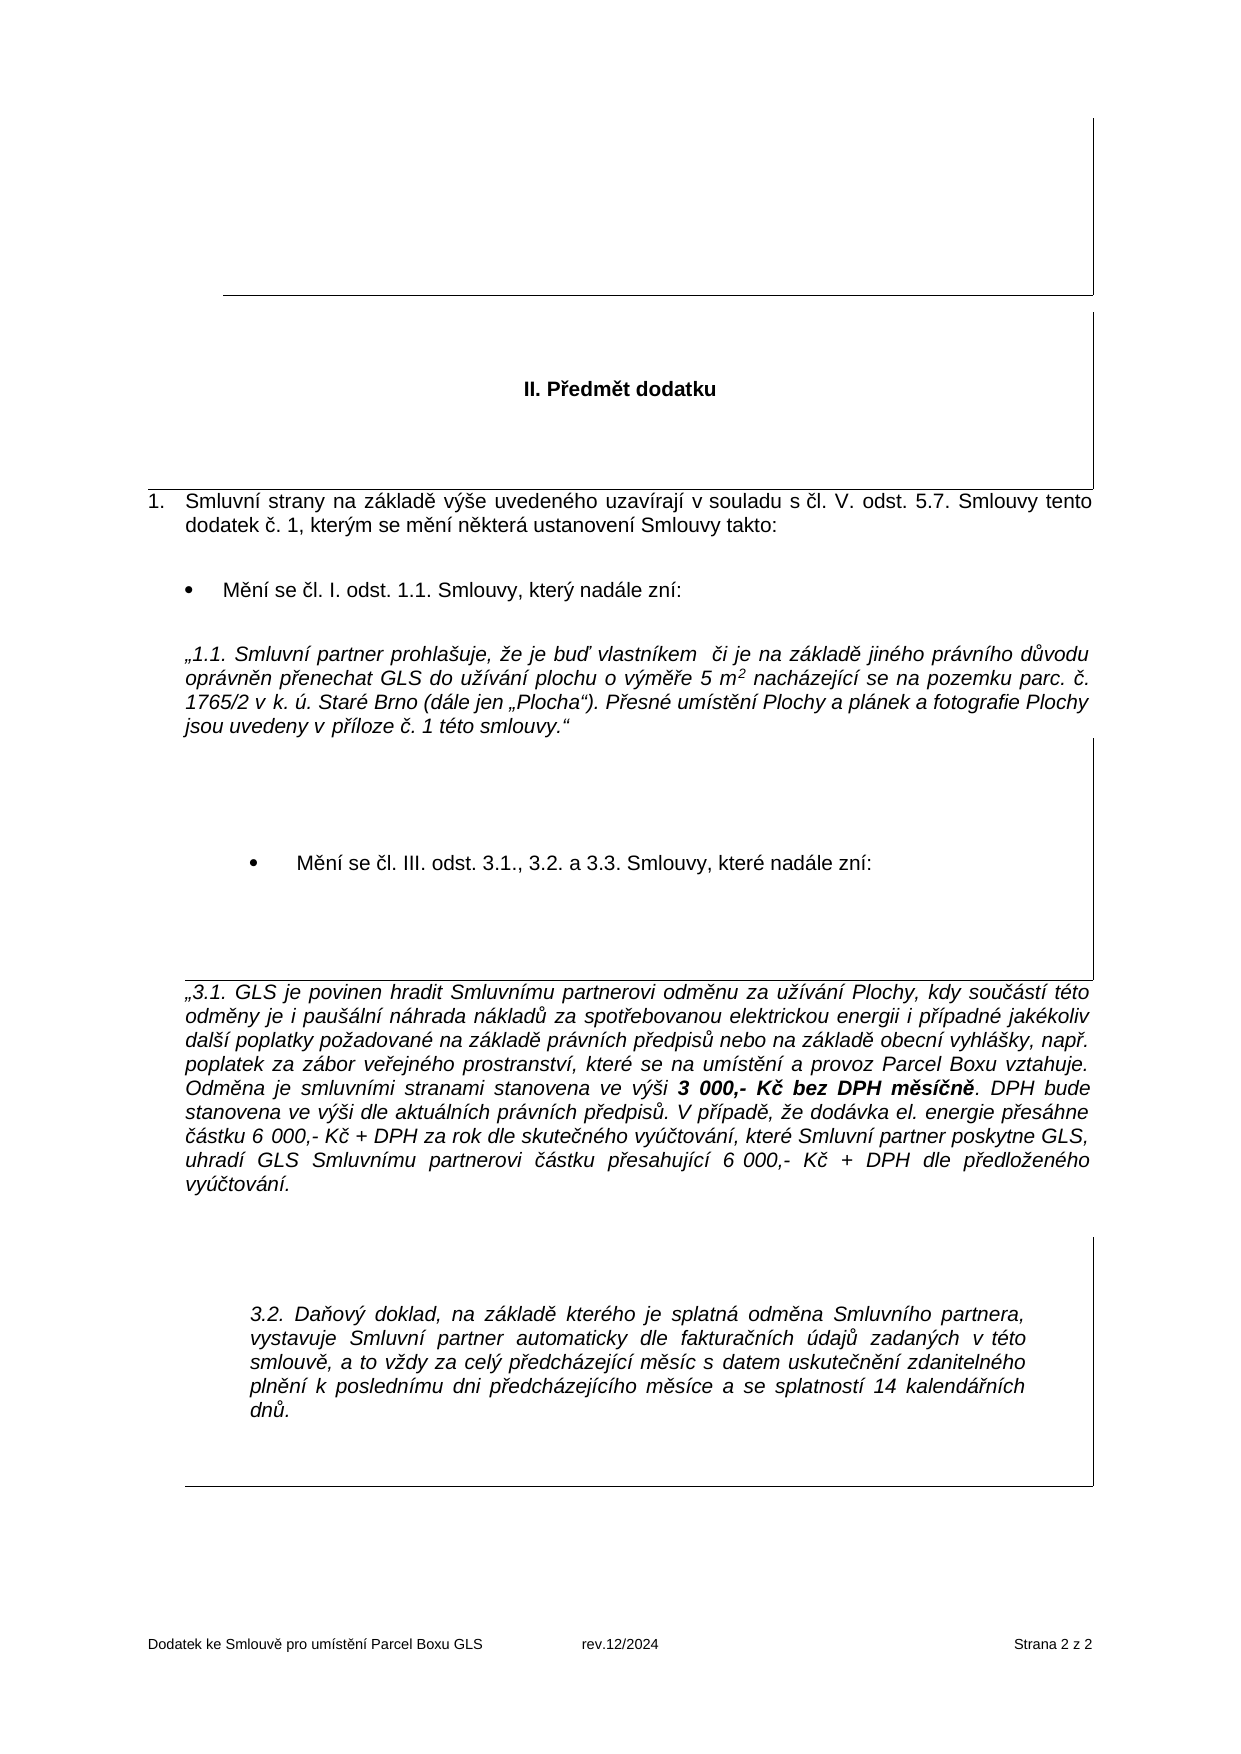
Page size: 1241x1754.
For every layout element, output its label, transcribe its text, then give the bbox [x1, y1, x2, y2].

text „3.1. GLS je povinen hradit Smluvnímu partnerovi odměnu za užívání Plochy, kdy součástí této odměny je i paušální náhrada nákladů za spotřebovanou elektrickou energii i případné jakékoliv další poplatky požadované na základě právních předpisů nebo na základě obecní vyhlášky, např. poplatek za zábor veřejného prostranství, které se na umístění a provoz Parcel Boxu vztahuje. Odměna je smluvními stranami stanovena ve výši 3 000,- Kč bez DPH měsíčně. DPH bude stanovena ve výši dle aktuálních právních předpisů. V případě, že dodávka el. energie přesáhne částku 6 000,- Kč + DPH za rok dle skutečného vyúčtování, které Smluvní partner poskytne GLS, uhradí GLS Smluvnímu partnerovi částku přesahující 6 000,- Kč + DPH dle předloženého vyúčtování. [185, 980, 1093, 1196]
list Smluvní strany na základě výše uvedeného uzavírají v souladu s čl. V. odst. 5.7. Smlouvy tento dodatek č. 1, kterým se mění některá ustanovení Smlouvy takto: [148, 489, 1093, 537]
text 3.2. Daňový doklad, na základě kterého je splatná odměna Smluvního partnera, vystavuje Smluvní partner automaticky dle fakturačních údajů zadaných v této smlouvě, a to vždy za celý předcházející měsíc s datem uskutečnění zdanitelného plnění k poslednímu dni předcházejícího měsíce a se splatností 14 kalendářních dnů. [185, 1237, 1093, 1486]
list Mění se čl. III. odst. 3.1., 3.2. a 3.3. Smlouvy, které nadále zní: [185, 851, 1093, 875]
text „1.1. Smluvní partner prohlašuje, že je buď vlastníkem či je na základě jiného právního důvodu oprávněn přenechat GLS do užívání plochu o výměře 5 m2 nacházející se na pozemku parc. č. 1765/2 v k. ú. Staré Brno (dále jen „Plocha“). Přesné umístění Plochy a plánek a fotografie Plochy jsou uvedeny v příloze č. 1 této smlouvy.“ [185, 642, 1093, 738]
list Mění se čl. I. odst. 1.1. Smlouvy, který nadále zní: [185, 578, 1093, 602]
text II. Předmět dodatku [148, 312, 1093, 401]
